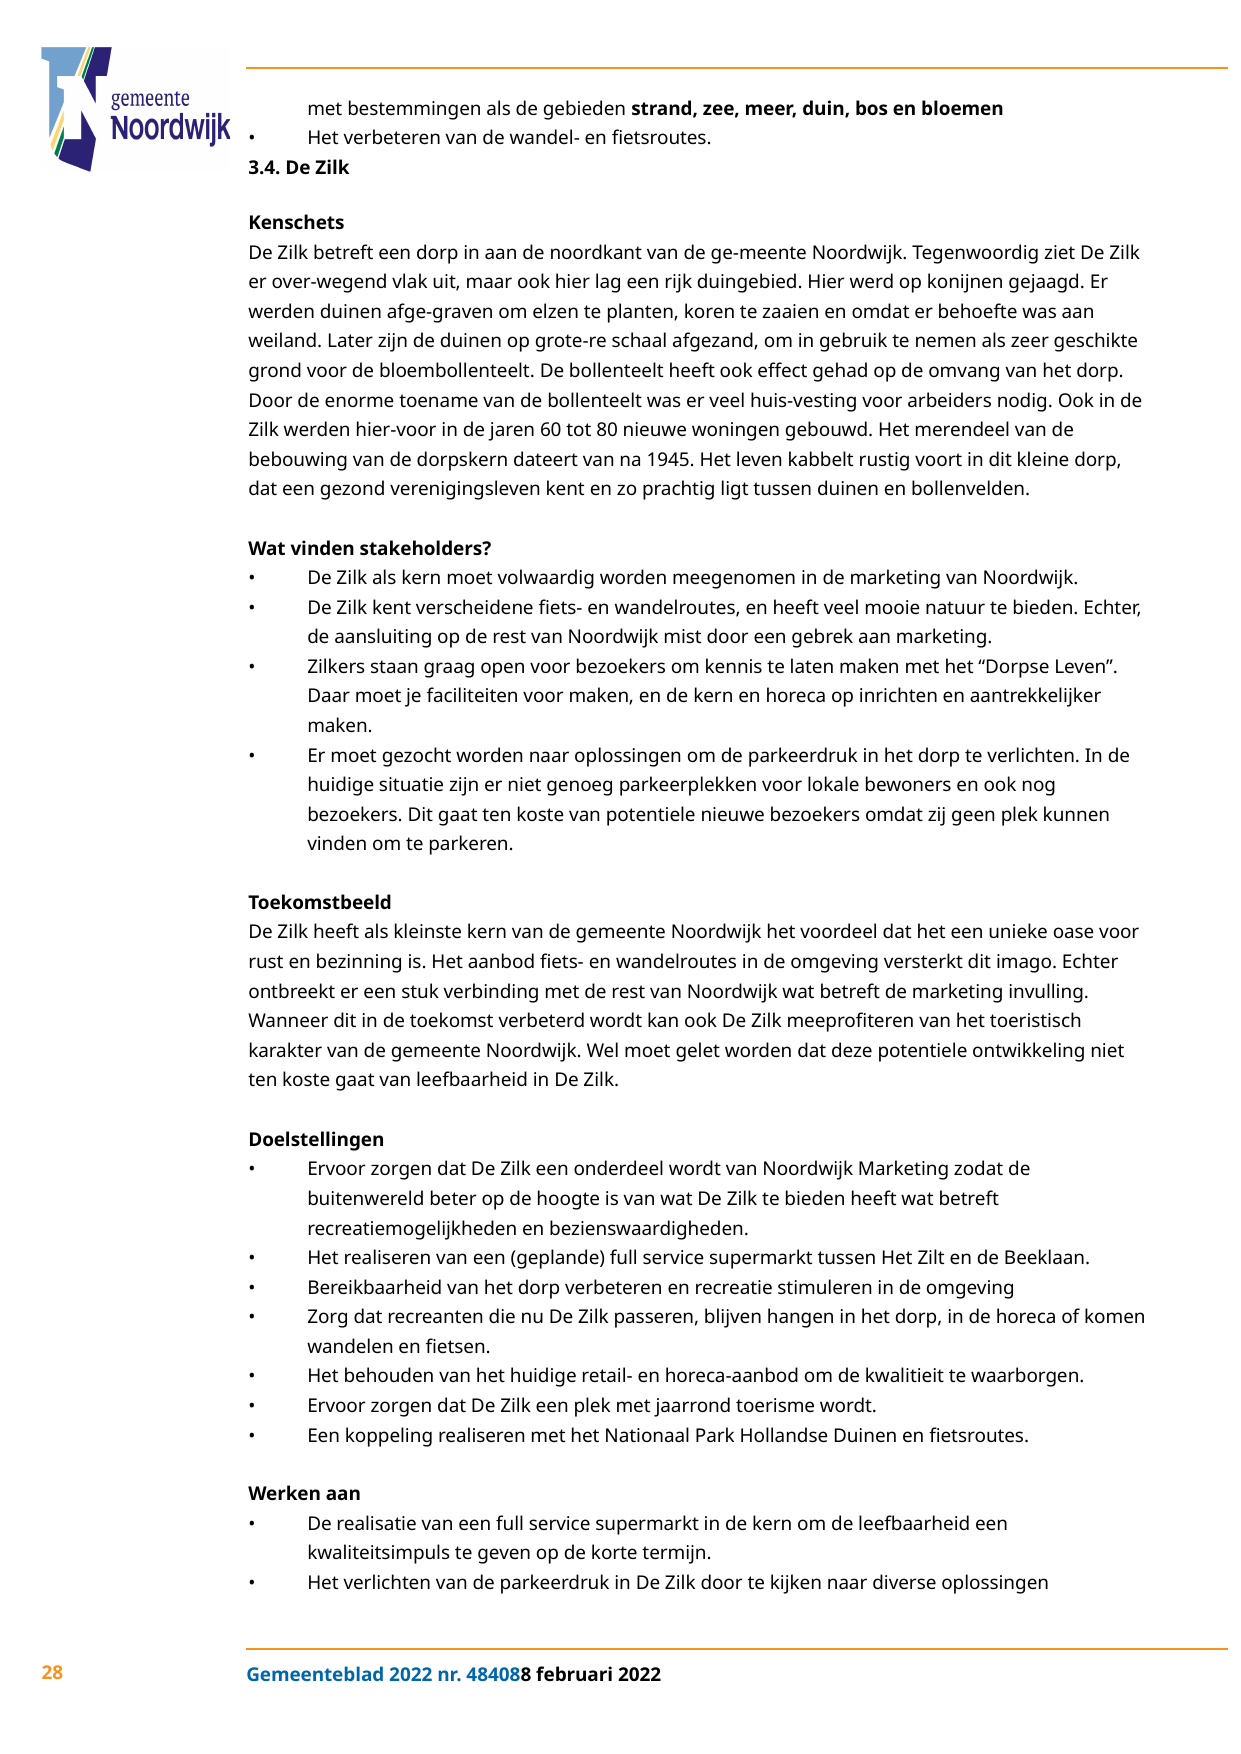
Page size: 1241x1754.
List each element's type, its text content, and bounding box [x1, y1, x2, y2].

list De realisatie van een full service supermarkt in de kern om de leefbaarheid een kwaliteitsimpuls te geven op de korte termijn. [248, 1510, 1152, 1565]
table_header Wat vinden stakeholders? De Zilk als kern moet volwaardig worden meegenomen in de marketing van Noordwijk. De Zilk kent verscheidene fiets- en wandelroutes, en heeft veel mooie natuur te bieden. Echter, de aansluiting op de rest van Noordwijk mist door een gebrek aan marketing. Zilkers staan graag open voor bezoekers om kennis te laten maken met het “Dorpse Leven”. Daar moet je faciliteiten voor maken, en de kern en horeca op inrichten en aantrekkelijker maken. Er moet gezocht worden naar oplossingen om de parkeerdruk in het dorp te verlichten. In de huidige situatie zijn er niet genoeg parkeerplekken voor lokale bewoners en ook nog bezoekers. Dit gaat ten koste van potentiele nieuwe bezoekers omdat zij geen plek kunnen vinden om te parkeren. [248, 535, 1152, 856]
table_header Doelstellingen Ervoor zorgen dat De Zilk een onderdeel wordt van Noordwijk Marketing zodat de buitenwereld beter op de hoogte is van wat De Zilk te bieden heeft wat betreft recreatiemogelijkheden en bezienswaardigheden. Het realiseren van een (geplande) full service supermarkt tussen Het Zilt en de Beeklaan. Bereikbaarheid van het dorp verbeteren en recreatie stimuleren in de omgeving Zorg dat recreanten die nu De Zilk passeren, blijven hangen in het dorp, in de horeca of komen wandelen en fietsen. Het behouden van het huidige retail- en horeca-aanbod om de kwalitieit te waarborgen. Ervoor zorgen dat De Zilk een plek met jaarrond toerisme wordt. Een koppeling realiseren met het Nationaal Park Hollandse Duinen en fietsroutes. [248, 1126, 1152, 1447]
list Het verlichten van de parkeerdruk in De Zilk door te kijken naar diverse oplossingen [248, 1569, 1152, 1595]
text De Zilk heeft als kleinste kern van de gemeente Noordwijk het voordeel dat het een unieke oase voor rust en bezinning is. Het aanbod fiets- en wandelroutes in de omgeving versterkt dit imago. Echter ontbreekt er een stuk verbinding met de rest van Noordwijk wat betreft de marketing invulling. Wanneer dit in de toekomst verbeterd wordt kan ook De Zilk meeprofiteren van het toeristisch karakter van de gemeente Noordwijk. Wel moet gelet worden dat deze potentiele ontwikkeling niet ten koste gaat van leefbaarheid in De Zilk. [248, 919, 1152, 1092]
text Toekomstbeeld [248, 889, 1152, 915]
list met bestemmingen als de gebieden strand, zee, meer, duin, bos en bloemen [248, 95, 1152, 121]
text De Zilk betreft een dorp in aan de noordkant van de ge-meente Noordwijk. Tegenwoordig ziet De Zilk er over-wegend vlak uit, maar ook hier lag een rijk duingebied. Hier werd op konijnen gejaagd. Er werden duinen afge-graven om elzen te planten, koren te zaaien en omdat er behoefte was aan weiland. Later zijn de duinen op grote-re schaal afgezand, om in gebruik te nemen als zeer geschikte grond voor de bloembollenteelt. De bollenteelt heeft ook effect gehad op de omvang van het dorp. Door de enorme toename van de bollenteelt was er veel huis-vesting voor arbeiders nodig. Ook in de Zilk werden hier-voor in de jaren 60 tot 80 nieuwe woningen gebouwd. Het merendeel van de bebouwing van de dorpskern dateert van na 1945. Het leven kabbelt rustig voort in dit kleine dorp, dat een gezond verenigingsleven kent en zo prachtig ligt tussen duinen en bollenvelden. [248, 239, 1152, 501]
list Het verbeteren van de wandel- en fietsroutes. [248, 124, 1152, 150]
text Werken aan [248, 1480, 1152, 1506]
picture [41, 47, 231, 172]
text Kenschets [248, 209, 1152, 235]
text 3.4. De Zilk [248, 154, 1152, 180]
